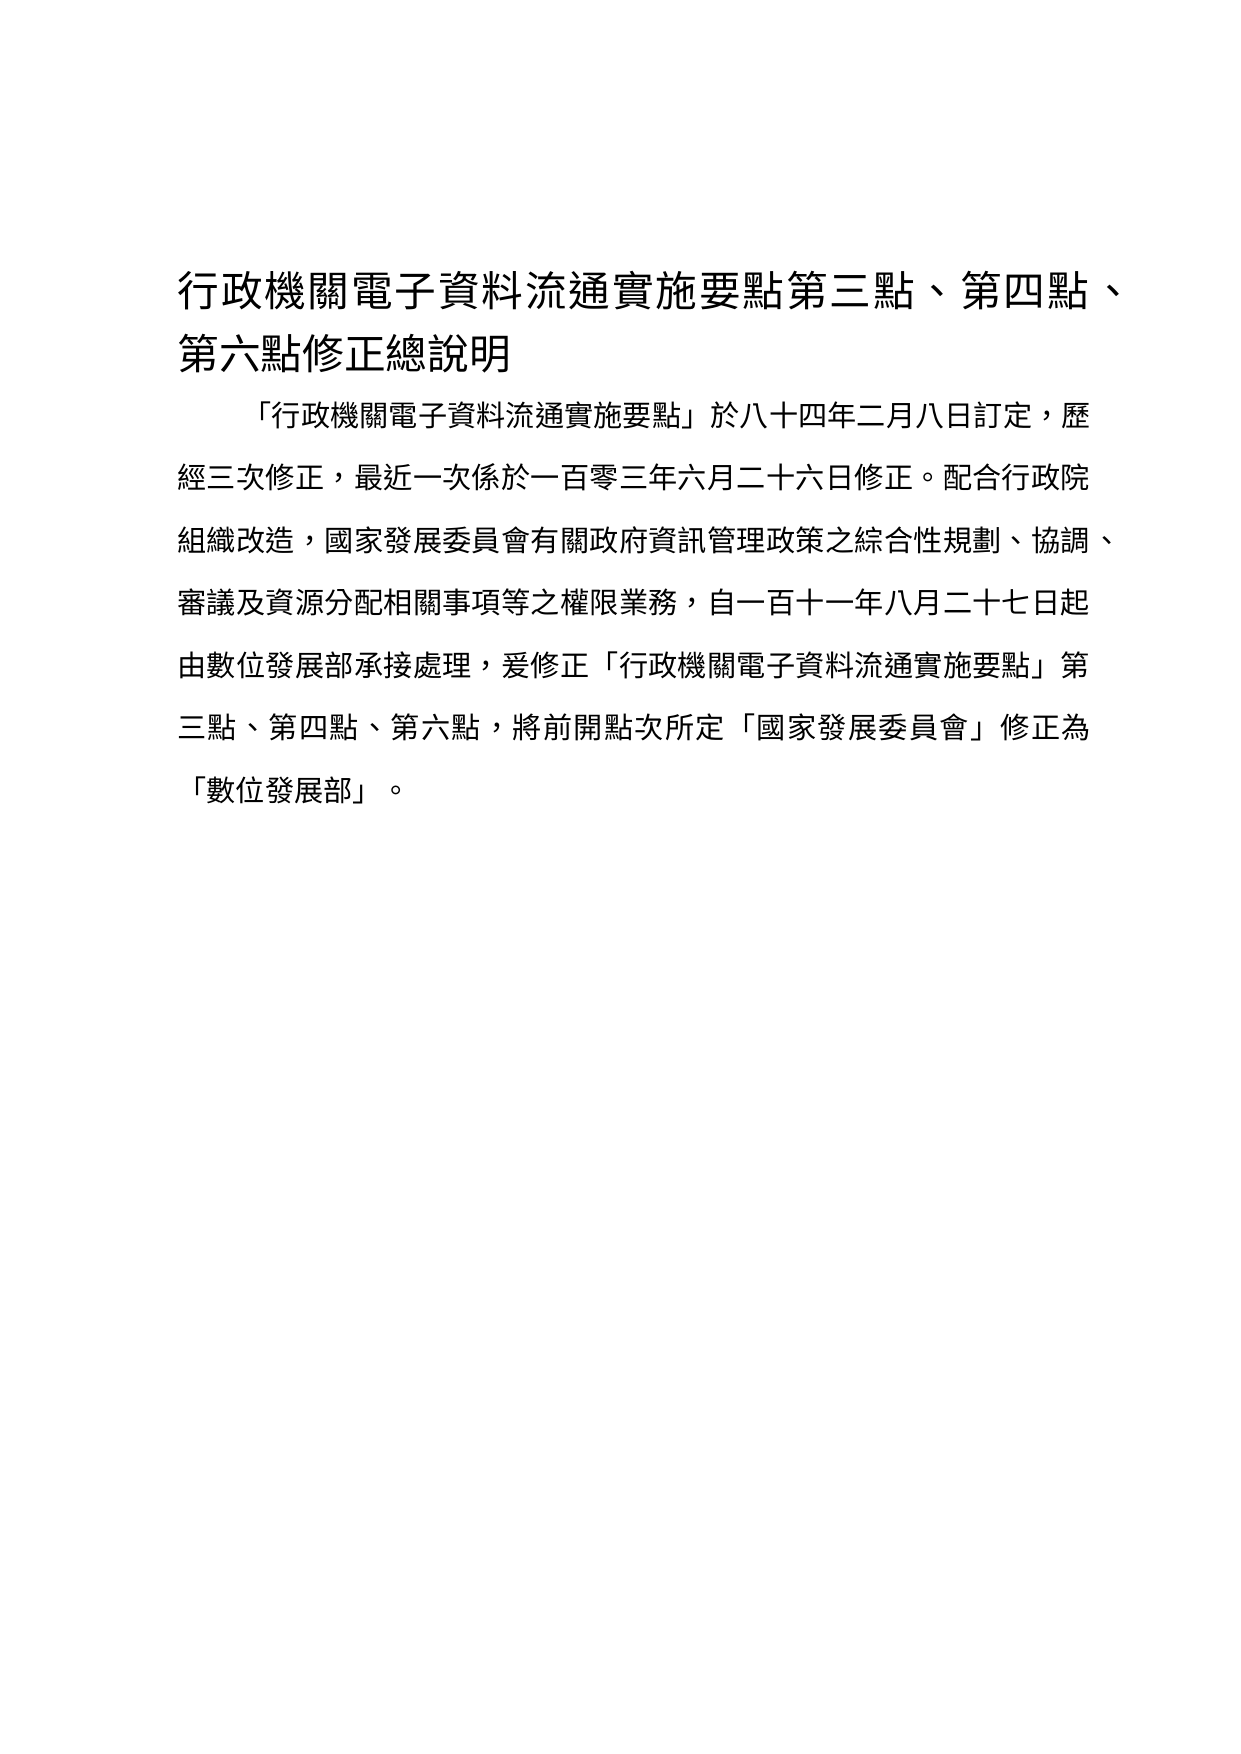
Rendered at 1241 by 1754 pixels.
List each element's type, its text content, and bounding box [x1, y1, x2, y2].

text 「行政機關電子資料流通實施要點」於八十四年二月八日訂定，歷經三次修正，最近一次係於一百零三年六月二十六日修正。配合行政院組織改造，國家發展委員會有關政府資訊管理政策之綜合性規劃、協調、審議及資源分配相關事項等之權限業務，自一百十一年八月二十七日起由數位發展部承接處理，爰修正「行政機關電子資料流通實施要點」第三點、第四點、第六點，將前開點次所定「國家發展委員會」修正為「數位發展部」。 [177, 372, 1092, 809]
text 行政機關電子資料流通實施要點第三點、第四點、第六點修正總說明 [177, 247, 1092, 372]
